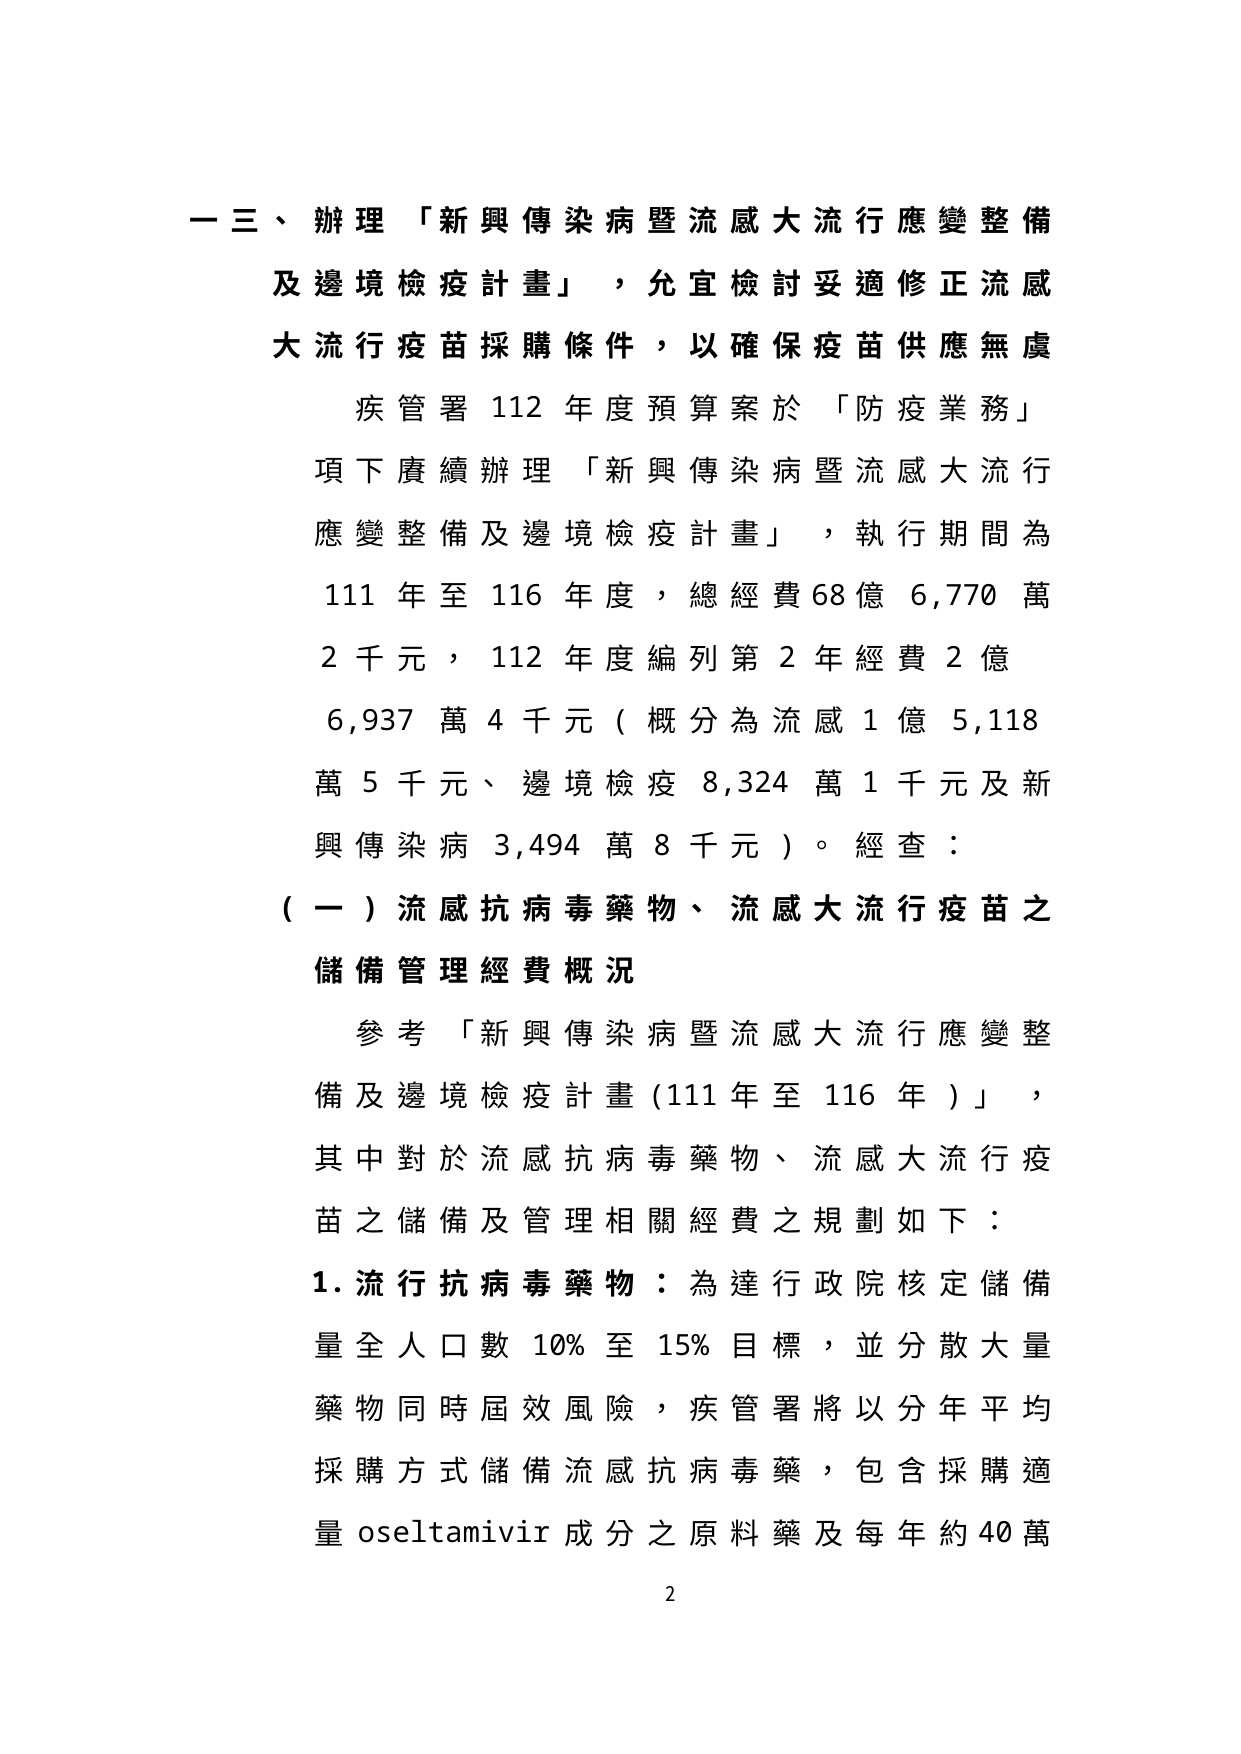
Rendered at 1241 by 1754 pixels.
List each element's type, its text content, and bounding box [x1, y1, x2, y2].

text 參考「新興傳染病暨流感大流行應變整備及邊境檢疫計畫(111年至116年)」，其中對於流感抗病毒藥物、流感大流行疫苗之儲備及管理相關經費之規劃如下： [271, 990, 1058, 1240]
text 疾管署112年度預算案於「防疫業務」項下賡續辦理「新興傳染病暨流感大流行應變整備及邊境檢疫計畫」，執行期間為111年至116年度，總經費68億6,770萬2千元，112年度編列第2年經費2億6,937萬4千元(概分為流感1億5,118萬5千元、邊境檢疫8,324萬1千元及新興傳染病3,494萬8千元)。經查： [271, 365, 1058, 865]
text (一)流感抗病毒藥物、流感大流行疫苗之儲備管理經費概況 [242, 865, 1058, 990]
text 一三、辦理「新興傳染病暨流感大流行應變整備及邊境檢疫計畫」，允宜檢討妥適修正流感大流行疫苗採購條件，以確保疫苗供應無虞 [183, 177, 1058, 365]
text 1.流行抗病毒藥物：為達行政院核定儲備量全人口數10%至15%目標，並分散大量藥物同時屆效風險，疾管署將以分年平均採購方式儲備流感抗病毒藥，包含採購適量oseltamivir成分之原料藥及每年約40萬人份現貨藥劑、維持zanamivir成分之吸入劑型與針劑藥物儲備量及視需要採購新藥，按以往採購價格估算每年經費約1億6,953萬元至2億7,140萬6千元。此外，前揭屆期藥物銷毀費用預估每年約80萬元，而藥物儲備、管理及使用所需費用每年約10萬元。 [271, 1240, 1058, 1552]
